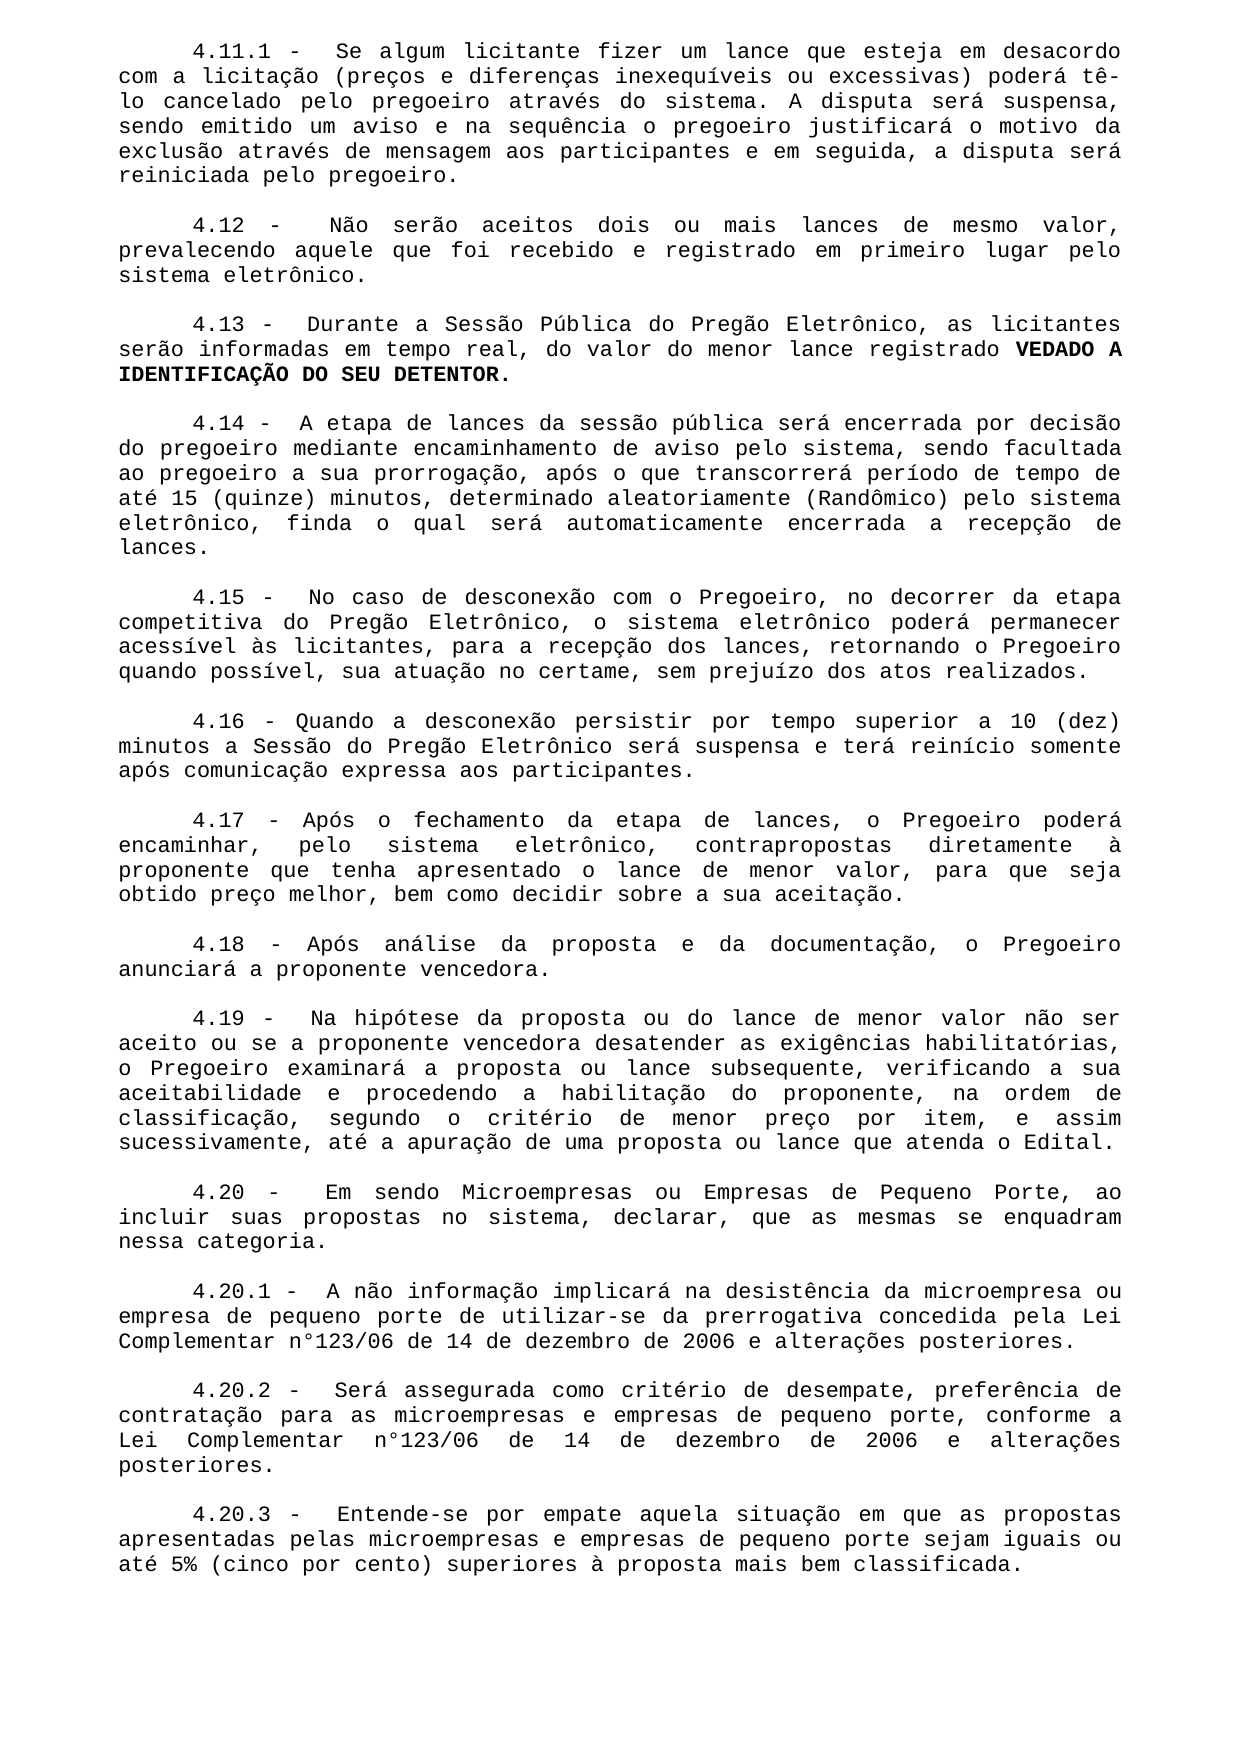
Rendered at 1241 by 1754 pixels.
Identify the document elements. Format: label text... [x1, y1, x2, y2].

text 4.13 - Durante a Sessão Pública do Pregão Eletrônico, as licitantes serão informadas em tempo real, do valor do menor lance registrado VEDADO A IDENTIFICAÇÃO DO SEU DETENTOR. [118, 313, 1122, 388]
text 4.20.1 - A não informação implicará na desistência da microempresa ou empresa de pequeno porte de utilizar-se da prerrogativa concedida pela Lei Complementar n°123/06 de 14 de dezembro de 2006 e alterações posteriores. [118, 1280, 1122, 1354]
text 4.19 - Na hipótese da proposta ou do lance de menor valor não ser aceito ou se a proponente vencedora desatender as exigências habilitatórias, o Pregoeiro examinará a proposta ou lance subsequente, verificando a sua aceitabilidade e procedendo a habilitação do proponente, na ordem de classificação, segundo o critério de menor preço por item, e assim sucessivamente, até a apuração de uma proposta ou lance que atenda o Edital. [118, 1007, 1122, 1156]
text 4.20.2 - Será assegurada como critério de desempate, preferência de contratação para as microempresas e empresas de pequeno porte, conforme a Lei Complementar n°123/06 de 14 de dezembro de 2006 e alterações posteriores. [118, 1379, 1122, 1478]
text 4.17 - Após o fechamento da etapa de lances, o Pregoeiro poderá encaminhar, pelo sistema eletrônico, contrapropostas diretamente à proponente que tenha apresentado o lance de menor valor, para que seja obtido preço melhor, bem como decidir sobre a sua aceitação. [118, 809, 1122, 908]
text 4.20.3 - Entende-se por empate aquela situação em que as propostas apresentadas pelas microempresas e empresas de pequeno porte sejam iguais ou até 5% (cinco por cento) superiores à proposta mais bem classificada. [118, 1503, 1122, 1578]
text 4.18 - Após análise da proposta e da documentação, o Pregoeiro anunciará a proponente vencedora. [118, 933, 1122, 983]
text 4.14 - A etapa de lances da sessão pública será encerrada por decisão do pregoeiro mediante encaminhamento de aviso pelo sistema, sendo facultada ao pregoeiro a sua prorrogação, após o que transcorrerá período de tempo de até 15 (quinze) minutos, determinado aleatoriamente (Randômico) pelo sistema eletrônico, finda o qual será automaticamente encerrada a recepção de lances. [118, 412, 1122, 561]
text 4.20 - Em sendo Microempresas ou Empresas de Pequeno Porte, ao incluir suas propostas no sistema, declarar, que as mesmas se enquadram nessa categoria. [118, 1181, 1122, 1255]
text 4.12 - Não serão aceitos dois ou mais lances de mesmo valor, prevalecendo aquele que foi recebido e registrado em primeiro lugar pelo sistema eletrônico. [118, 214, 1122, 288]
text 4.16 - Quando a desconexão persistir por tempo superior a 10 (dez) minutos a Sessão do Pregão Eletrônico será suspensa e terá reinício somente após comunicação expressa aos participantes. [118, 710, 1122, 784]
text 4.15 - No caso de desconexão com o Pregoeiro, no decorrer da etapa competitiva do Pregão Eletrônico, o sistema eletrônico poderá permanecer acessível às licitantes, para a recepção dos lances, retornando o Pregoeiro quando possível, sua atuação no certame, sem prejuízo dos atos realizados. [118, 586, 1122, 685]
text 4.11.1 - Se algum licitante fizer um lance que esteja em desacordo com a licitação (preços e diferenças inexequíveis ou excessivas) poderá tê-lo cancelado pelo pregoeiro através do sistema. A disputa será suspensa, sendo emitido um aviso e na sequência o pregoeiro justificará o motivo da exclusão através de mensagem aos participantes e em seguida, a disputa será reiniciada pelo pregoeiro. [118, 41, 1122, 189]
